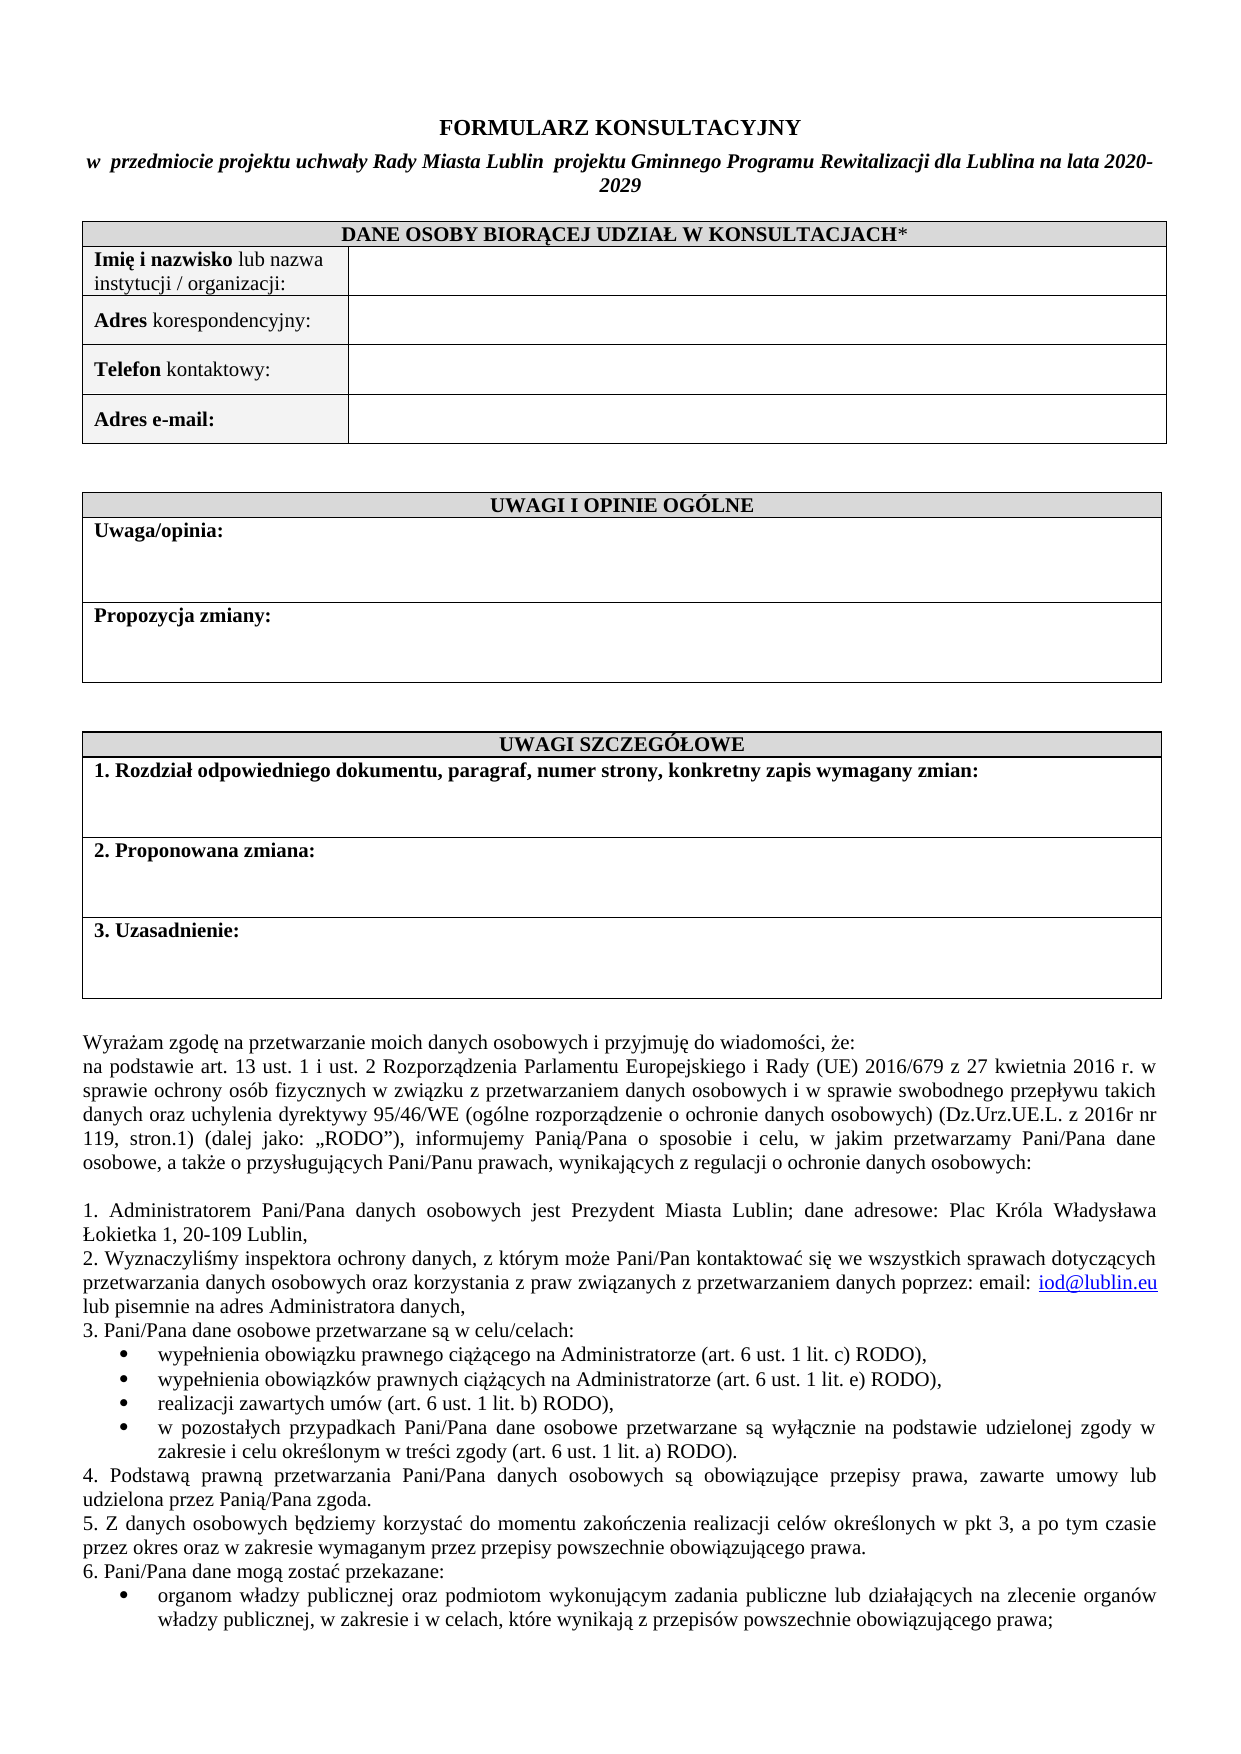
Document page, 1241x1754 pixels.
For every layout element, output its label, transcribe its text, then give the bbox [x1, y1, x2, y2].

text 2. Wyznaczyliśmy inspektora ochrony danych, z którym może Pani/Pan kontaktować się we wszystkich sprawach dotyczących przetwarzania danych osobowych oraz korzystania z praw związanych z przetwarzaniem danych poprzez: email: iod@lublin.eu lub pisemnie na adres Administratora danych, [83, 1246, 1157, 1318]
table_cell [349, 395, 1166, 443]
list realizacji zawartych umów (art. 6 ust. 1 lit. b) RODO), [120, 1391, 1157, 1414]
list wypełnienia obowiązku prawnego ciążącego na Administratorze (art. 6 ust. 1 lit. c) RODO), [120, 1342, 1157, 1366]
table_cell 3. Uzasadnienie: [83, 918, 1161, 997]
table_cell 2. Proponowana zmiana: [83, 838, 1161, 917]
list w pozostałych przypadkach Pani/Pana dane osobowe przetwarzane są wyłącznie na podstawie udzielonej zgody w zakresie i celu określonym w treści zgody (art. 6 ust. 1 lit. a) RODO). [120, 1414, 1157, 1463]
table_header UWAGI I OPINIE OGÓLNE [83, 493, 1161, 517]
table_cell Uwaga/opinia: [83, 518, 1161, 602]
table_header DANE OSOBY BIORĄCEJ UDZIAŁ W KONSULTACJACH* [83, 222, 1166, 246]
table_cell Telefon kontaktowy: [83, 345, 348, 393]
text w przedmiocie projektu uchwały Rady Miasta Lublin projektu Gminnego Programu Rewitalizacji dla Lublina na lata 2020-2029 [83, 149, 1157, 197]
table_header UWAGI SZCZEGÓŁOWE [83, 733, 1161, 756]
table_cell [349, 345, 1166, 393]
text 1. Administratorem Pani/Pana danych osobowych jest Prezydent Miasta Lublin; dane adresowe: Plac Króla Władysława Łokietka 1, 20-109 Lublin, [83, 1198, 1157, 1246]
list organom władzy publicznej oraz podmiotom wykonującym zadania publiczne lub działających na zlecenie organów władzy publicznej, w zakresie i w celach, które wynikają z przepisów powszechnie obowiązującego prawa; [120, 1583, 1157, 1631]
table_cell [349, 247, 1166, 295]
text FORMULARZ KONSULTACYJNY [83, 114, 1157, 140]
table_cell Adres korespondencyjny: [83, 296, 348, 344]
text 6. Pani/Pana dane mogą zostać przekazane: [83, 1559, 1157, 1583]
text Wyrażam zgodę na przetwarzanie moich danych osobowych i przyjmuję do wiadomości, że: [83, 1029, 1157, 1054]
table_cell 1. Rozdział odpowiedniego dokumentu, paragraf, numer strony, konkretny zapis wymagany zmian: [83, 758, 1161, 837]
text na podstawie art. 13 ust. 1 i ust. 2 Rozporządzenia Parlamentu Europejskiego i Rady (UE) 2016/679 z 27 kwietnia 2016 r. w sprawie ochrony osób fizycznych w związku z przetwarzaniem danych osobowych i w sprawie swobodnego przepływu takich danych oraz uchylenia dyrektywy 95/46/WE (ogólne rozporządzenie o ochronie danych osobowych) (Dz.Urz.UE.L. z 2016r nr 119, stron.1) (dalej jako: „RODO”), informujemy Panią/Pana o sposobie i celu, w jakim przetwarzamy Pani/Pana dane osobowe, a także o przysługujących Pani/Panu prawach, wynikających z regulacji o ochronie danych osobowych: [83, 1054, 1157, 1174]
list wypełnienia obowiązków prawnych ciążących na Administratorze (art. 6 ust. 1 lit. e) RODO), [120, 1366, 1157, 1391]
text 3. Pani/Pana dane osobowe przetwarzane są w celu/celach: [83, 1318, 1157, 1342]
table_cell Imię i nazwisko lub nazwa instytucji / organizacji: [83, 247, 348, 295]
text 4. Podstawą prawną przetwarzania Pani/Pana danych osobowych są obowiązujące przepisy prawa, zawarte umowy lub udzielona przez Panią/Pana zgoda. [83, 1463, 1157, 1511]
text 5. Z danych osobowych będziemy korzystać do momentu zakończenia realizacji celów określonych w pkt 3, a po tym czasie przez okres oraz w zakresie wymaganym przez przepisy powszechnie obowiązującego prawa. [83, 1511, 1157, 1559]
table_cell [349, 296, 1166, 344]
table_cell Adres e-mail: [83, 395, 348, 443]
table_cell Propozycja zmiany: [83, 603, 1161, 682]
